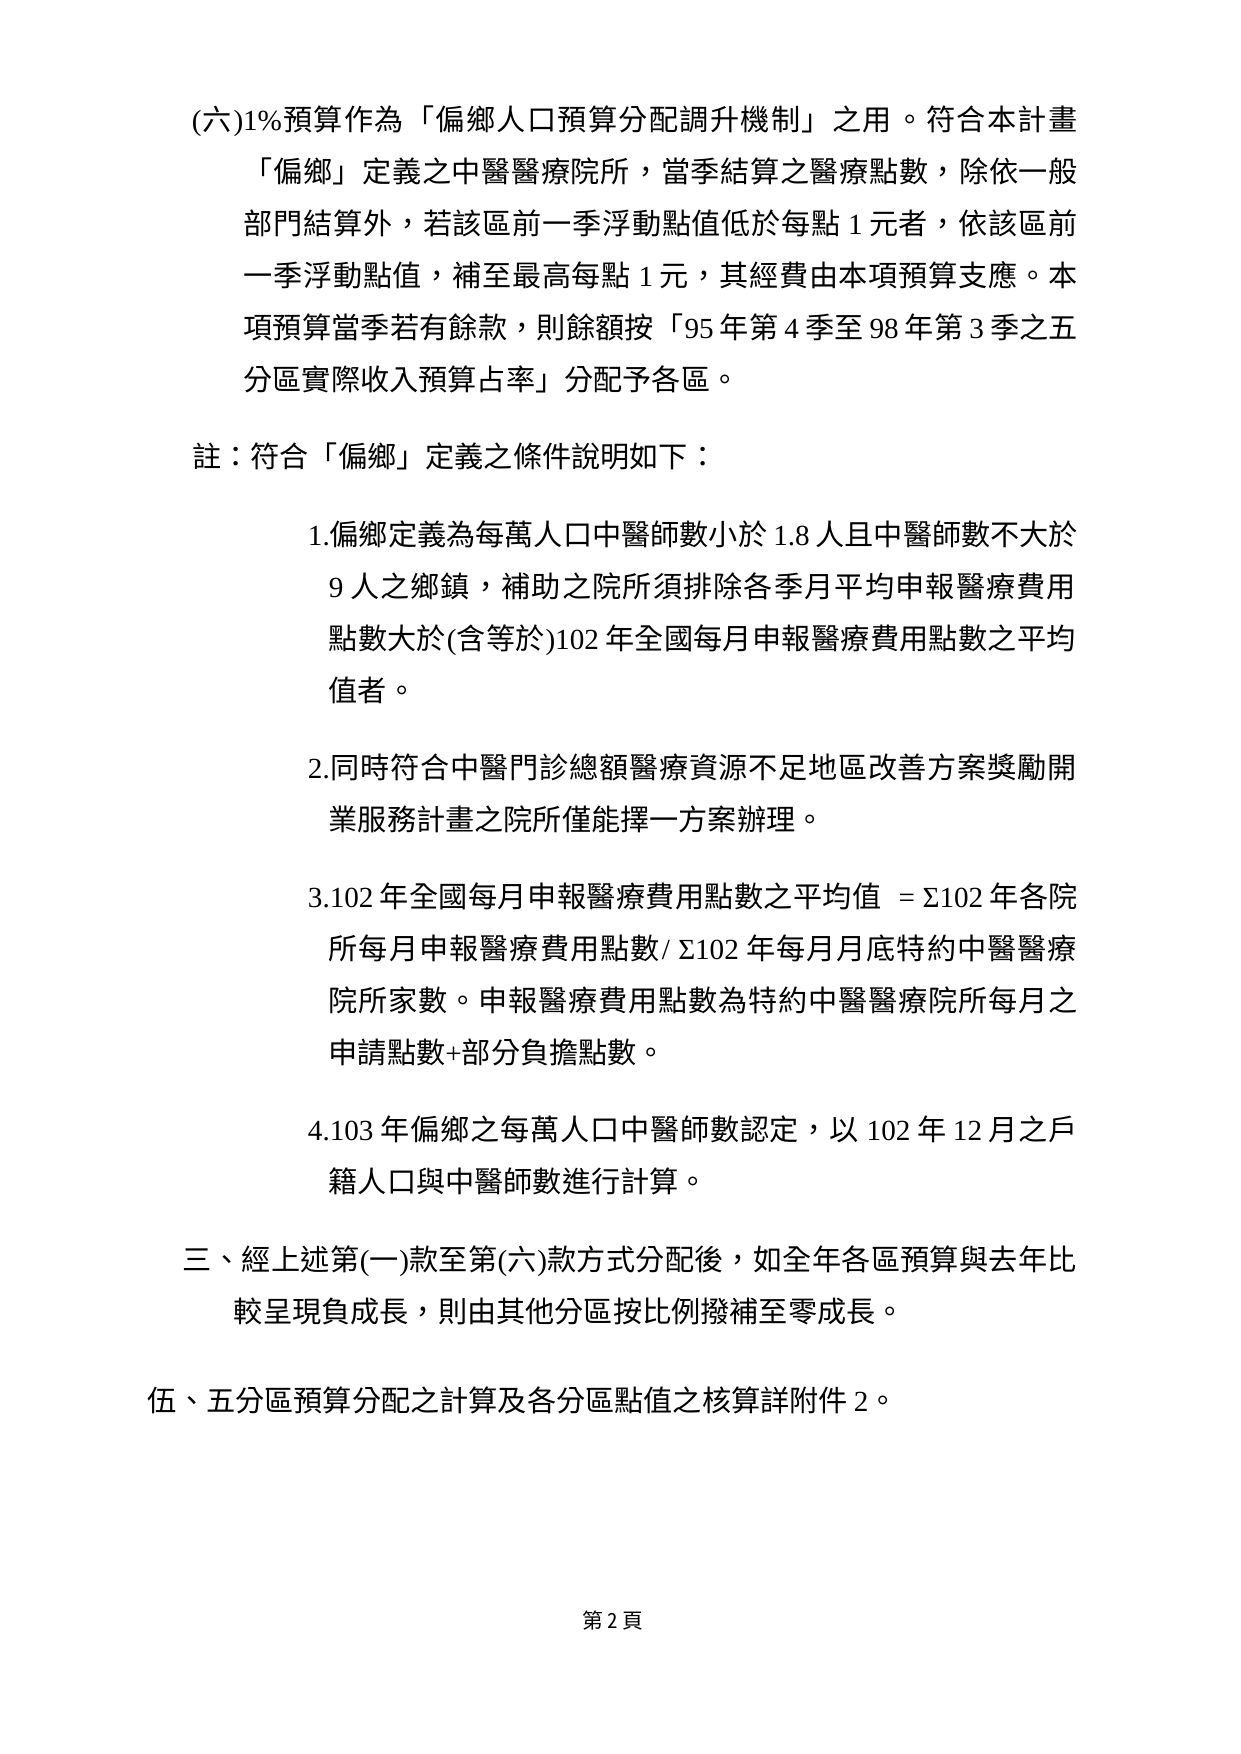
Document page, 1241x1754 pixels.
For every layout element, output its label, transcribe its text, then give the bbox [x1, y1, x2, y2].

text 1.偏鄉定義為每萬人口中醫師數小於1.8人且中醫師數不大於9人之鄉鎮，補助之院所須排除各季月平均申報醫療費用點數大於(含等於)102年全國每月申報醫療費用點數之平均值者。 [308, 503, 1078, 712]
text 三、經上述第(一)款至第(六)款方式分配後，如全年各區預算與去年比較呈現負成長，則由其他分區按比例撥補至零成長。 [183, 1228, 1078, 1332]
text 3.102年全國每月申報醫療費用點數之平均值 = Σ102年各院所每月申報醫療費用點數/ Σ102年每月月底特約中醫醫療院所家數。申報醫療費用點數為特約中醫醫療院所每月之申請點數+部分負擔點數。 [308, 866, 1078, 1074]
text 註：符合「偏鄉」定義之條件說明如下： [192, 426, 1078, 478]
text 2.同時符合中醫門診總額醫療資源不足地區改善方案獎勵開業服務計畫之院所僅能擇一方案辦理。 [308, 737, 1078, 841]
text 4.103年偏鄉之每萬人口中醫師數認定，以102年12月之戶籍人口與中醫師數進行計算。 [308, 1099, 1078, 1203]
text 伍、五分區預算分配之計算及各分區點值之核算詳附件2。 [148, 1370, 1078, 1422]
text (六)1%預算作為「偏鄉人口預算分配調升機制」之用。符合本計畫「偏鄉」定義之中醫醫療院所，當季結算之醫療點數，除依一般部門結算外，若該區前一季浮動點值低於每點1元者，依該區前一季浮動點值，補至最高每點1元，其經費由本項預算支應。本項預算當季若有餘款，則餘額按「95年第4季至98年第3季之五分區實際收入預算占率」分配予各區。 [192, 89, 1078, 401]
